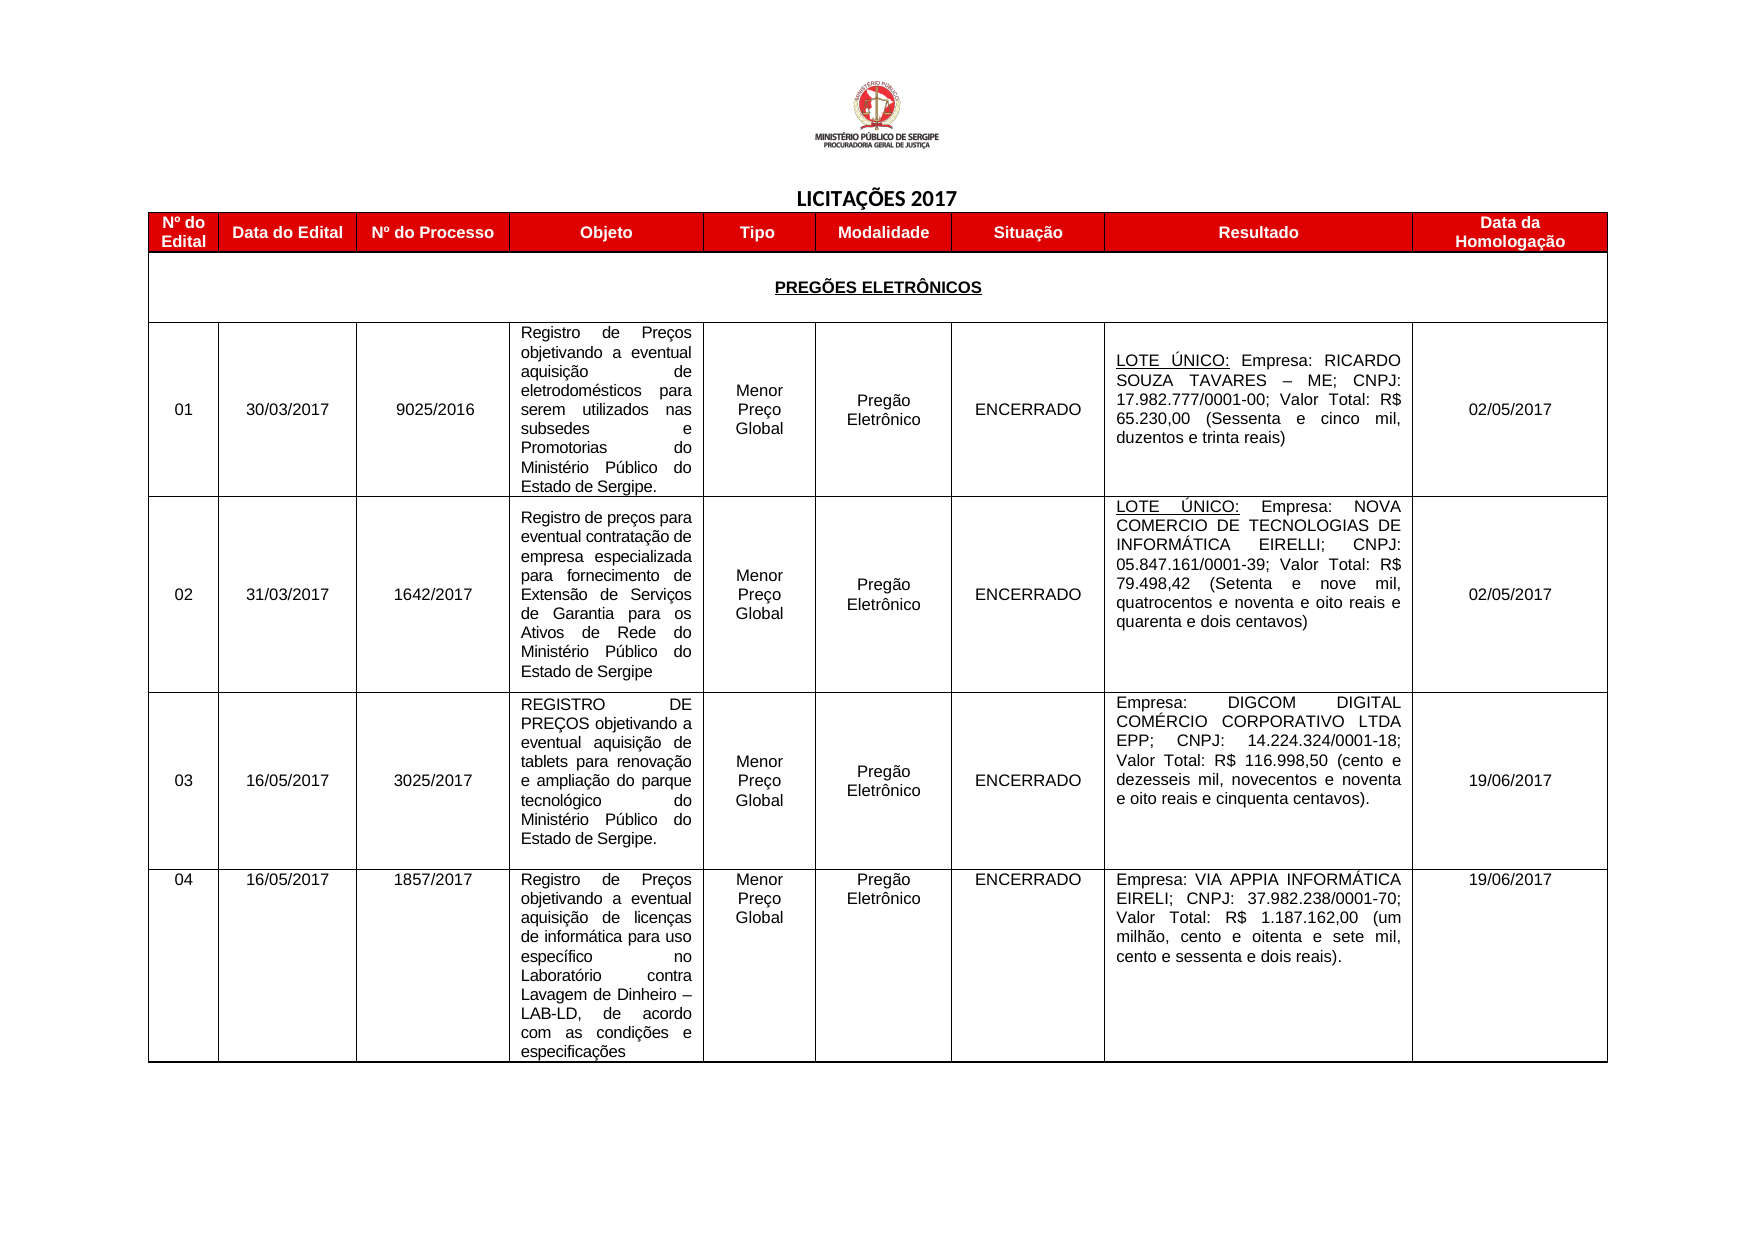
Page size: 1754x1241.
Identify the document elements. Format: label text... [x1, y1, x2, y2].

table_cell PREGÕES ELETRÔNICOS [149, 253, 1607, 322]
table_header Tipo [704, 213, 815, 251]
table_cell 19/06/2017 [1413, 870, 1607, 1061]
table_cell Registro de preços para eventual contratação de empresa especializada para fornecimento de Extensão de Serviços de Garantia para os Ativos de Rede do Ministério Público do Estado de Sergipe [510, 497, 703, 692]
table_header Nº do Processo [357, 213, 509, 251]
table_header Modalidade [816, 213, 951, 251]
table_cell Pregão Eletrônico [816, 323, 951, 496]
table_header Objeto [510, 213, 703, 251]
table_cell ENCERRADO [952, 870, 1104, 1061]
table_cell 02/05/2017 [1413, 497, 1607, 692]
table_cell 16/05/2017 [219, 693, 356, 869]
table_cell REGISTRO DE PREÇOS objetivando a eventual aquisição de tablets para renovação e ampliação do parque tecnológico do Ministério Público do Estado de Sergipe. [510, 693, 703, 869]
table_cell Pregão Eletrônico [816, 693, 951, 869]
table_header Situação [952, 213, 1104, 251]
table_cell ENCERRADO [952, 693, 1104, 869]
table_cell 1857/2017 [357, 870, 509, 1061]
table_cell Menor Preço Global [704, 870, 815, 1061]
table_cell Menor Preço Global [704, 323, 815, 496]
table_cell 31/03/2017 [219, 497, 356, 692]
table_cell 30/03/2017 [219, 323, 356, 496]
table_cell Empresa: VIA APPIA INFORMÁTICA EIRELI; CNPJ: 37.982.238/0001-70; Valor Total: R$ 1.187.162,00 (um milhão, cento e oitenta e sete mil, cento e sessenta e dois reais). [1105, 870, 1412, 1061]
table_cell 01 [149, 323, 218, 496]
table_cell 04 [149, 870, 218, 1061]
table_cell Menor Preço Global [704, 497, 815, 692]
table_cell 02 [149, 497, 218, 692]
table_cell 3025/2017 [357, 693, 509, 869]
table_cell 19/06/2017 [1413, 693, 1607, 869]
table_cell ENCERRADO [952, 497, 1104, 692]
table_cell Pregão Eletrônico [816, 497, 951, 692]
table_cell Registro de Preços objetivando a eventual aquisição de eletrodomésticos para serem utilizados nas subsedes e Promotorias do Ministério Público do Estado de Sergipe. [510, 323, 703, 496]
table_cell 03 [149, 693, 218, 869]
table_cell 1642/2017 [357, 497, 509, 692]
table_header Data da Homologação [1413, 213, 1607, 251]
table_header Nº do Edital [149, 213, 218, 251]
table_cell Menor Preço Global [704, 693, 815, 869]
table_header Resultado [1105, 213, 1412, 251]
table_cell Empresa: DIGCOM DIGITAL COMÉRCIO CORPORATIVO LTDA EPP; CNPJ: 14.224.324/0001-18; Valor Total: R$ 116.998,50 (cento e dezesseis mil, novecentos e noventa e oito reais e cinquenta centavos). [1105, 693, 1412, 869]
table_cell ENCERRADO [952, 323, 1104, 496]
picture [815, 81, 939, 149]
table_cell Registro de Preços objetivando a eventual aquisição de licenças de informática para uso específico no Laboratório contra Lavagem de Dinheiro – LAB-LD, de acordo com as condições e especificações [510, 870, 703, 1061]
table_cell Pregão Eletrônico [816, 870, 951, 1061]
table_header Data do Edital [219, 213, 356, 251]
table_cell 02/05/2017 [1413, 323, 1607, 496]
table_cell LOTE ÚNICO: Empresa: RICARDO SOUZA TAVARES – ME; CNPJ: 17.982.777/0001-00; Valor Total: R$ 65.230,00 (Sessenta e cinco mil, duzentos e trinta reais) [1105, 323, 1412, 496]
table_cell 9025/2016 [357, 323, 509, 496]
table_cell 16/05/2017 [219, 870, 356, 1061]
table_cell LOTE ÚNICO: Empresa: NOVA COMERCIO DE TECNOLOGIAS DE INFORMÁTICA EIRELLI; CNPJ: 05.847.161/0001-39; Valor Total: R$ 79.498,42 (Setenta e nove mil, quatrocentos e noventa e oito reais e quarenta e dois centavos) [1105, 497, 1412, 692]
